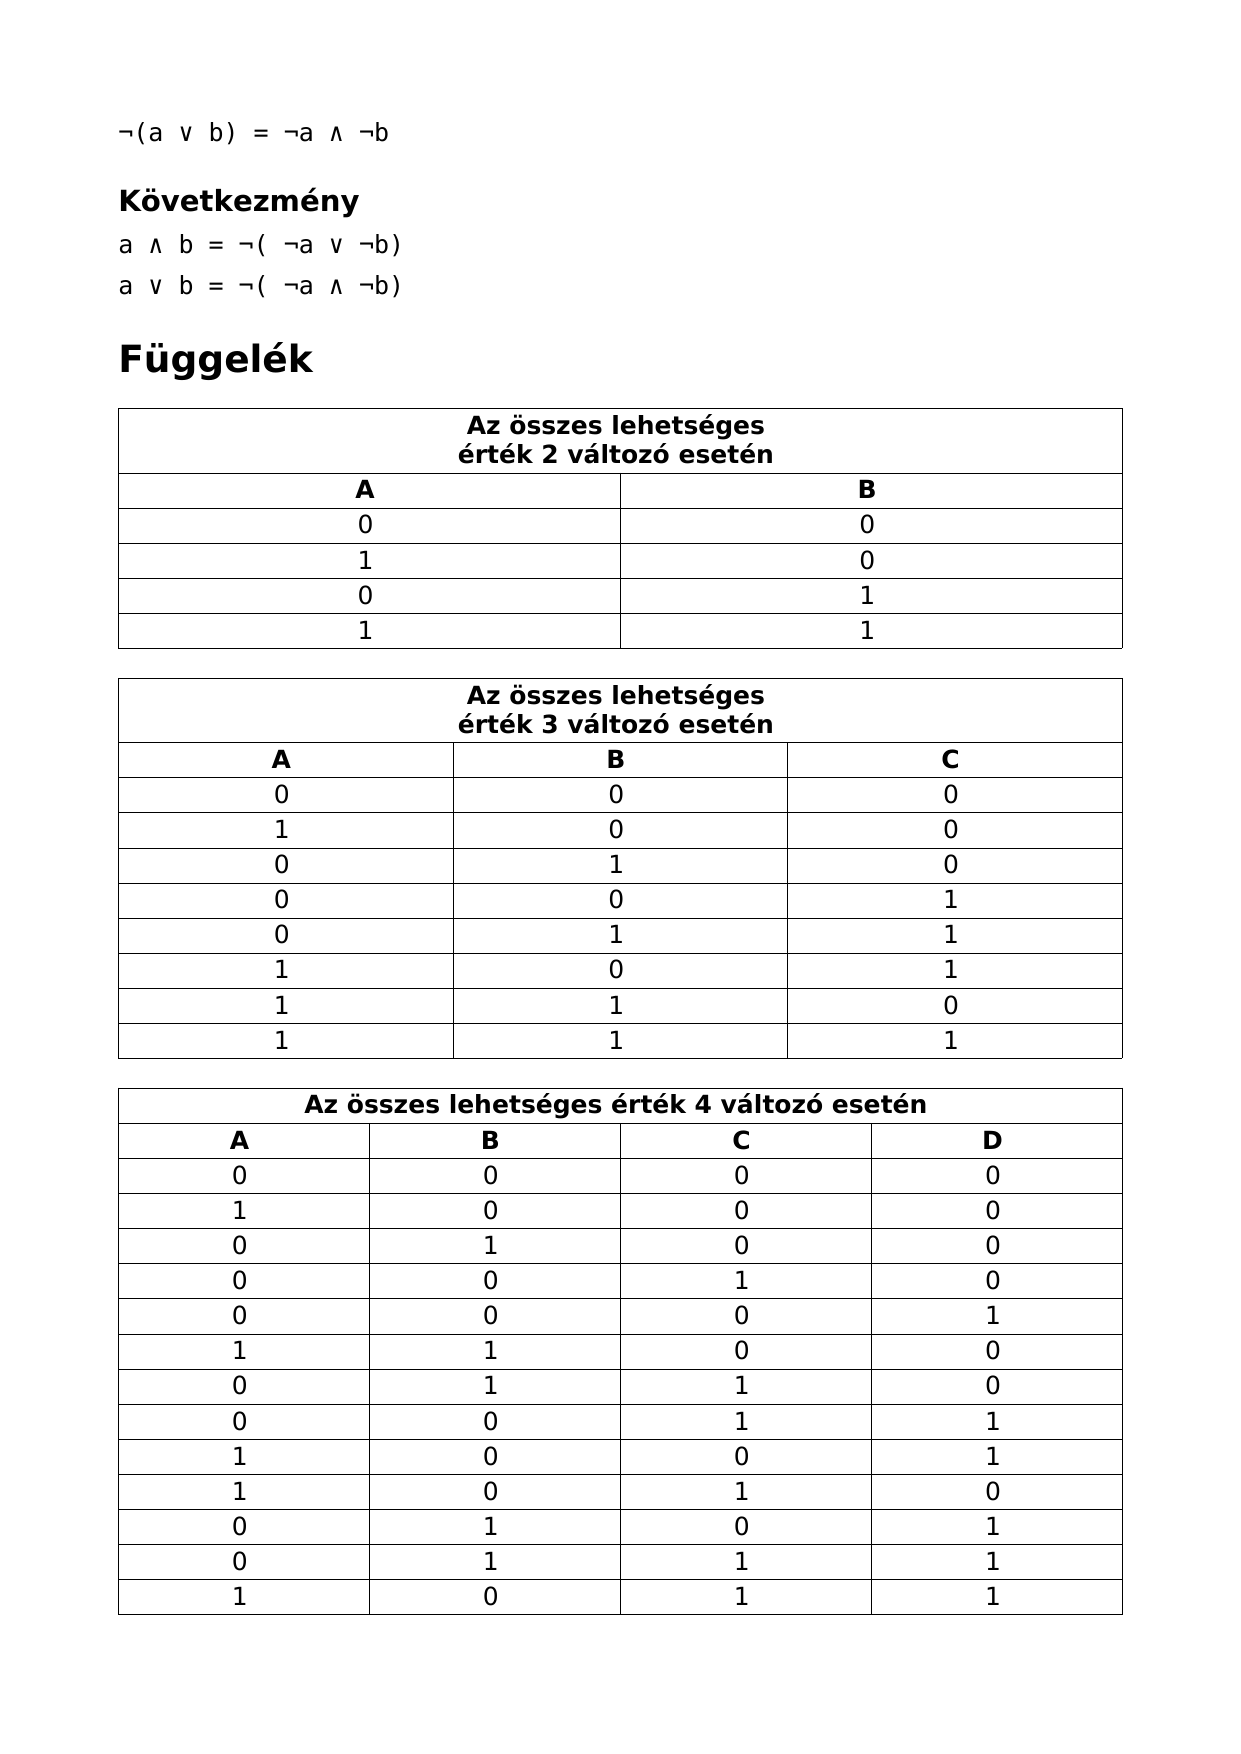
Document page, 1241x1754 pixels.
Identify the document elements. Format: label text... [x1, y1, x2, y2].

table_cell 0 [370, 1159, 620, 1193]
table_cell 0 [788, 813, 1122, 847]
table_cell 0 [872, 1159, 1122, 1193]
table_cell 1 [872, 1545, 1122, 1579]
table_cell 1 [370, 1335, 620, 1368]
table_cell B [621, 474, 1122, 508]
table_cell 0 [119, 509, 620, 543]
table_cell 0 [872, 1264, 1122, 1298]
table_header Az összes lehetséges érték 4 változó esetén [119, 1089, 1122, 1123]
table_cell 1 [119, 1475, 369, 1509]
table_cell 0 [621, 509, 1122, 543]
table_cell 1 [872, 1405, 1122, 1439]
table_cell 1 [119, 1024, 453, 1058]
table_cell 1 [119, 954, 453, 988]
table_cell 0 [119, 1370, 369, 1404]
table_cell 0 [621, 544, 1122, 578]
table_cell 1 [872, 1510, 1122, 1544]
table_cell 0 [621, 1510, 871, 1544]
table_cell A [119, 1124, 369, 1158]
table_cell 1 [119, 1440, 369, 1474]
table_cell 0 [119, 1510, 369, 1544]
table_cell 0 [119, 849, 453, 882]
table_cell 0 [454, 884, 787, 918]
table_cell 0 [872, 1229, 1122, 1263]
table_cell 0 [872, 1475, 1122, 1509]
table_cell 1 [872, 1440, 1122, 1474]
table_cell 0 [454, 954, 787, 988]
table_cell 0 [621, 1229, 871, 1263]
table_cell 0 [621, 1159, 871, 1193]
table_cell A [119, 743, 453, 777]
table_cell 0 [621, 1440, 871, 1474]
table_cell 0 [119, 1159, 369, 1193]
table_cell 0 [788, 849, 1122, 882]
table_cell 1 [454, 849, 787, 882]
table_cell D [872, 1124, 1122, 1158]
table_cell 1 [454, 989, 787, 1023]
table_cell 0 [370, 1475, 620, 1509]
table_cell 1 [119, 1580, 369, 1614]
table_cell 1 [621, 1475, 871, 1509]
table_cell 0 [872, 1335, 1122, 1368]
table_cell 0 [119, 919, 453, 953]
table_cell 0 [119, 1405, 369, 1439]
table_cell 1 [788, 919, 1122, 953]
table_cell 0 [872, 1370, 1122, 1404]
table_cell 1 [788, 954, 1122, 988]
table_cell 1 [872, 1580, 1122, 1614]
table_cell 0 [370, 1194, 620, 1228]
table_header Az összes lehetséges érték 3 változó esetén [119, 679, 1122, 742]
table_cell 0 [454, 778, 787, 812]
table_cell 1 [119, 614, 620, 648]
table_cell 1 [370, 1545, 620, 1579]
text a ∨ b = ¬( ¬a ∧ ¬b) [118, 271, 1122, 301]
table_cell 1 [872, 1299, 1122, 1333]
table_cell B [454, 743, 787, 777]
table_cell 1 [621, 1264, 871, 1298]
table_cell 0 [370, 1580, 620, 1614]
table_cell 0 [119, 778, 453, 812]
text ¬(a ∨ b) = ¬a ∧ ¬b [118, 118, 1122, 147]
table_cell 1 [119, 1335, 369, 1368]
table_cell 1 [621, 1405, 871, 1439]
table_cell 1 [621, 579, 1122, 613]
subtitle Függelék [118, 337, 1122, 381]
table_cell 1 [621, 1580, 871, 1614]
table_cell 1 [370, 1229, 620, 1263]
table_cell 1 [119, 544, 620, 578]
table_cell B [370, 1124, 620, 1158]
table_cell 1 [454, 919, 787, 953]
table_cell C [788, 743, 1122, 777]
table_cell 0 [621, 1299, 871, 1333]
table_cell 1 [621, 614, 1122, 648]
table_cell 0 [788, 989, 1122, 1023]
table_cell 0 [370, 1405, 620, 1439]
subtitle Következmény [118, 184, 1122, 218]
table_cell 1 [621, 1370, 871, 1404]
table_cell 1 [788, 884, 1122, 918]
table_cell 0 [119, 884, 453, 918]
table_cell 1 [119, 813, 453, 847]
table_cell 0 [788, 778, 1122, 812]
table_cell 0 [119, 1299, 369, 1333]
table_cell 1 [119, 989, 453, 1023]
table_cell 0 [119, 1264, 369, 1298]
table_cell 1 [370, 1510, 620, 1544]
table_cell 1 [370, 1370, 620, 1404]
table_cell 0 [119, 579, 620, 613]
table_cell A [119, 474, 620, 508]
table_cell C [621, 1124, 871, 1158]
table_cell 0 [370, 1264, 620, 1298]
table_cell 0 [119, 1545, 369, 1579]
table_cell 0 [454, 813, 787, 847]
table_cell 0 [621, 1194, 871, 1228]
table_cell 1 [621, 1545, 871, 1579]
table_cell 0 [621, 1335, 871, 1368]
table_cell 1 [788, 1024, 1122, 1058]
text a ∧ b = ¬( ¬a ∨ ¬b) [118, 231, 1122, 260]
table_cell 0 [370, 1299, 620, 1333]
table_header Az összes lehetséges érték 2 változó esetén [119, 409, 1122, 473]
table_cell 0 [119, 1229, 369, 1263]
table_cell 0 [872, 1194, 1122, 1228]
table_cell 0 [370, 1440, 620, 1474]
table_cell 1 [119, 1194, 369, 1228]
table_cell 1 [454, 1024, 787, 1058]
